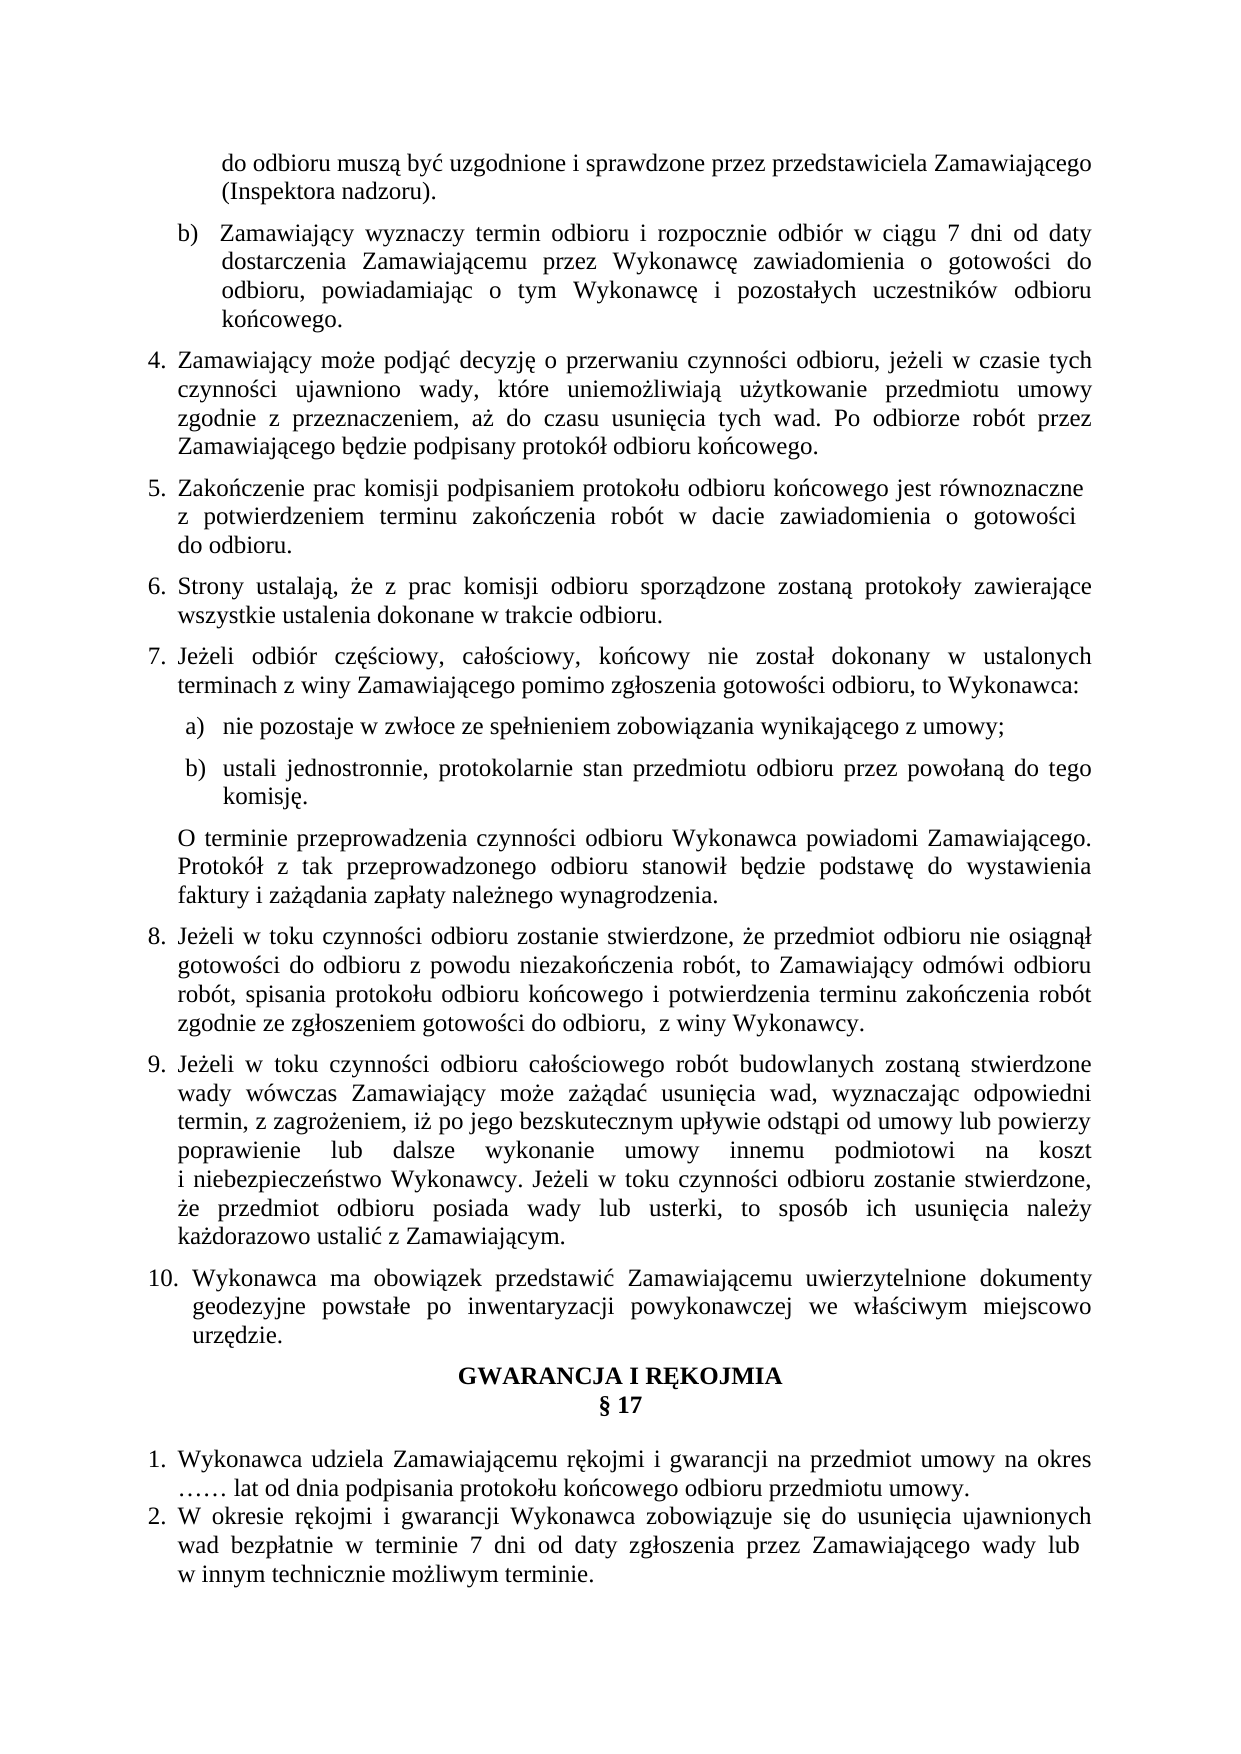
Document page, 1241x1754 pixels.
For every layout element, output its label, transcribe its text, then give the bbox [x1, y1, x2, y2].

list W okresie rękojmi i gwarancji Wykonawca zobowiązuje się do usunięcia ujawnionych wad bezpłatnie w terminie 7 dni od daty zgłoszenia przez Zamawiającego wady lub w innym technicznie moż­liwym terminie. [148, 1501, 1093, 1588]
text b) Zamawiający wyznaczy termin odbioru i rozpocznie odbiór w ciągu 7 dni od daty dostarczenia Zamawiającemu przez Wykonawcę zawiadomienia o gotowości do odbioru, powiadamiając o tym Wykonawcę i pozostałych uczestników odbioru końcowego. [177, 218, 1093, 333]
list Jeżeli odbiór częściowy, całościowy, końcowy nie został dokonany w ustalonych terminach z winy Zamawiającego pomimo zgłoszenia gotowości odbioru, to Wykonawca: [148, 641, 1093, 699]
list Jeżeli w toku czynności odbioru całościowego robót budowlanych zostaną stwierdzone wady wówczas Zamawiający może zażądać usunięcia wad, wyznaczając odpowiedni termin, z zagrożeniem, iż po jego bezskutecznym upływie odstąpi od umowy lub powierzy poprawienie lub dalsze wykonanie umowy innemu podmiotowi na koszt i niebezpieczeństwo Wykonawcy. Jeżeli w toku czynności odbioru zostanie stwierdzone, że przedmiot odbioru posiada wady lub usterki, to sposób ich usunięcia należy każdorazowo ustalić z Zamawiającym. [148, 1049, 1093, 1250]
text GWARANCJA I RĘKOJMIA [148, 1361, 1093, 1390]
list Zakończenie prac komisji podpisaniem protokołu odbioru końcowego jest równoznaczne z potwierdzeniem terminu zakończenia robót w dacie zawiadomienia o gotowości do odbioru. [148, 473, 1093, 559]
list Zamawiający może podjąć decyzję o przerwaniu czynności odbioru, jeżeli w czasie tych czynności ujawniono wady, które uniemożliwiają użytkowanie przedmiotu umowy zgodnie z przeznaczeniem, aż do czasu usunięcia tych wad. Po odbiorze robót przez Zamawiającego będzie podpisany protokół odbioru końcowego. [148, 345, 1093, 460]
text 10. Wykonawca ma obowiązek przedstawić Zamawiającemu uwierzytelnione dokumenty geodezyjne powstałe po inwentaryzacji powykonawczej we właściwym miejscowo urzędzie. [148, 1263, 1093, 1349]
list Jeżeli w toku czynności odbioru zostanie stwierdzone, że przedmiot odbioru nie osiągnął gotowości do odbioru z powodu niezakończenia robót, to Zamawiający odmówi odbioru robót, spisania protokołu odbioru końcowego i potwierdzenia terminu zakończenia robót zgodnie ze zgłoszeniem gotowości do odbioru, z winy Wykonawcy. [148, 921, 1093, 1036]
list Wykonawca udziela Zamawiającemu rękojmi i gwarancji na przedmiot umowy na okres …… lat od dnia podpisania protokołu końcowego odbioru przedmiotu umowy. [148, 1444, 1093, 1501]
text § 17 [148, 1390, 1093, 1419]
list nie pozostaje w zwłoce ze spełnieniem zobowiązania wynikającego z umowy; [185, 711, 1093, 740]
text O terminie przeprowadzenia czynności odbioru Wykonawca powiadomi Zamawiającego. Protokół z tak przeprowadzonego odbioru stanowił będzie podstawę do wystawienia faktury i zażądania zapłaty należnego wynagrodzenia. [177, 823, 1093, 909]
list Strony ustalają, że z prac komisji odbioru sporządzone zostaną protokoły zawierające wszystkie ustalenia dokonane w trakcie odbioru. [148, 571, 1093, 629]
text do odbioru muszą być uzgodnione i sprawdzone przez przedstawiciela Zamawiającego (Inspektora nadzoru). [177, 148, 1093, 205]
list ustali jednostronnie, protokolarnie stan przedmiotu odbioru przez powołaną do tego komisję. [185, 753, 1093, 810]
